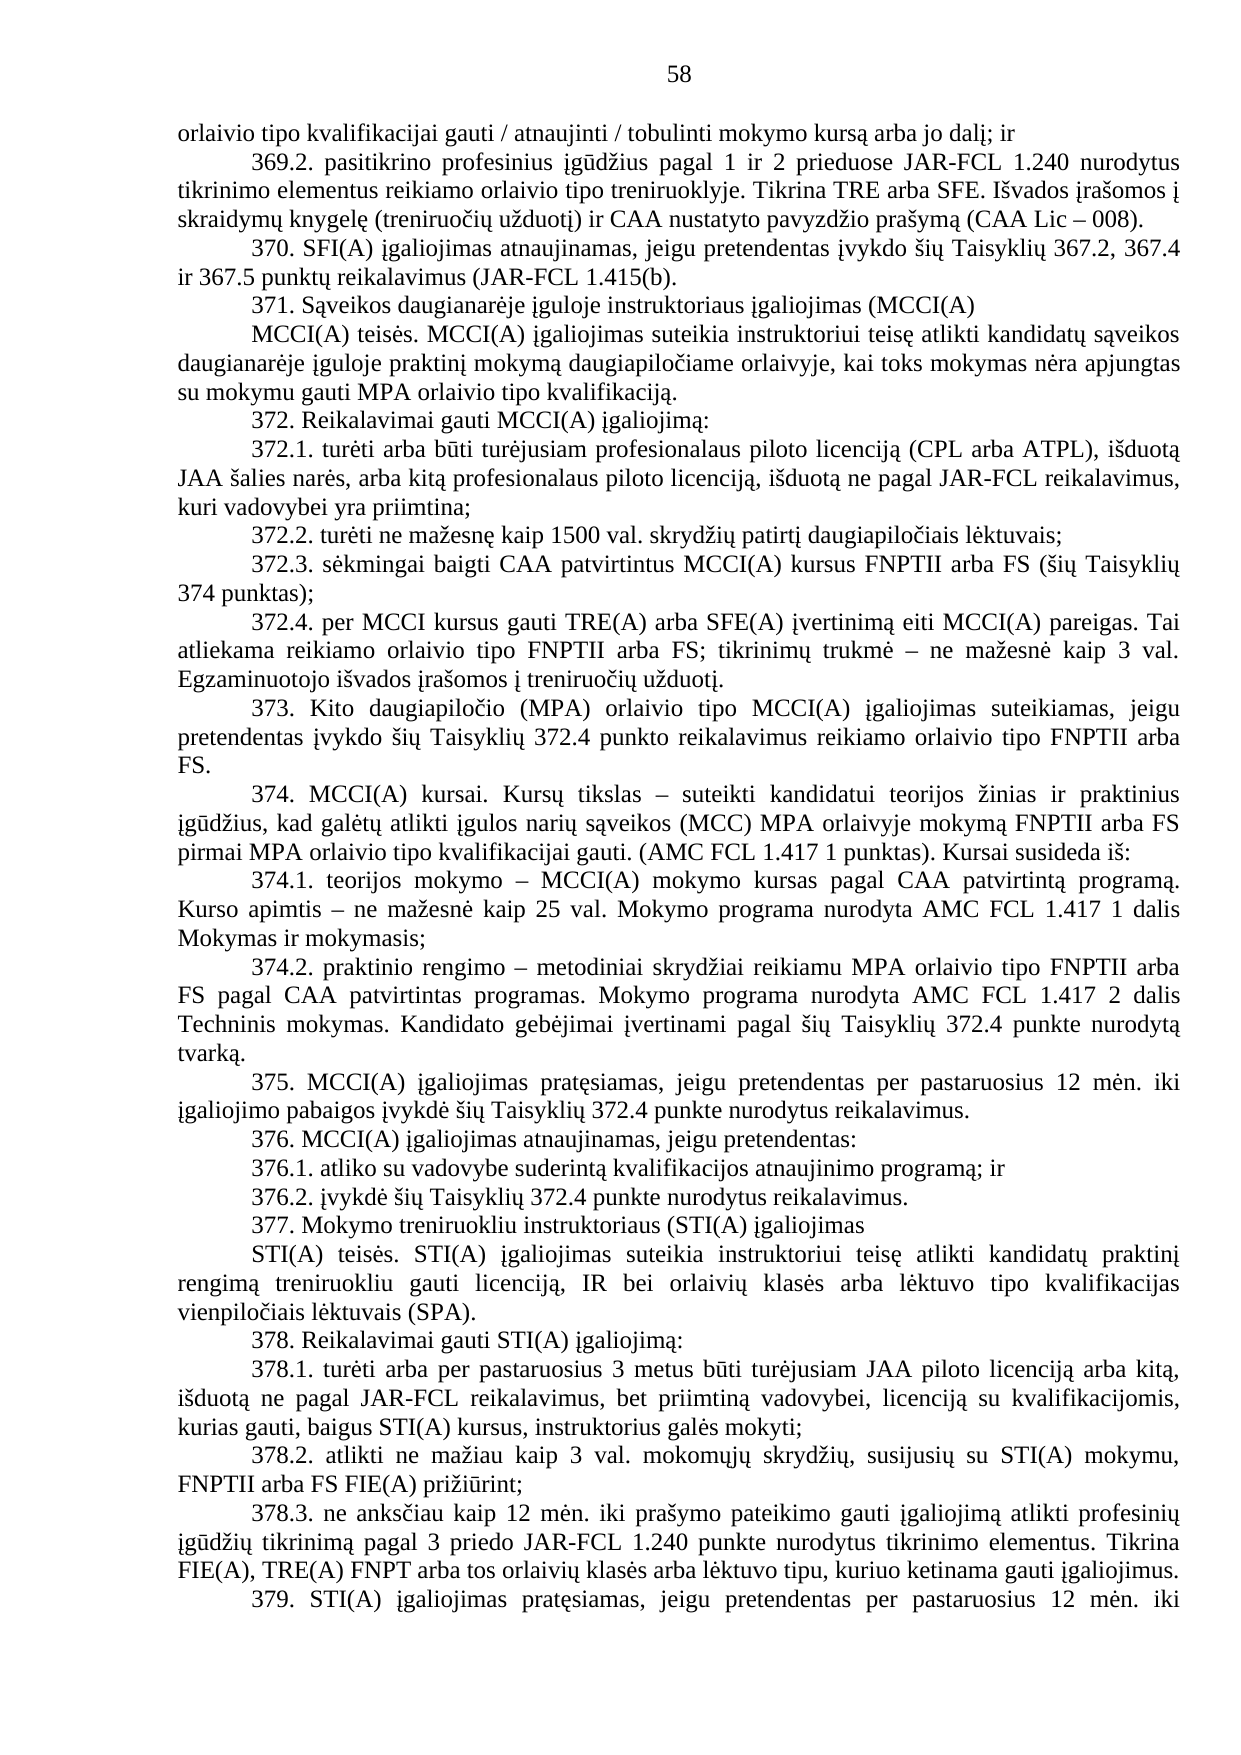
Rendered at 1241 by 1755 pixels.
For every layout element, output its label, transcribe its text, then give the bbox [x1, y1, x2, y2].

text 376. MCCI(A) įgaliojimas atnaujinamas, jeigu pretendentas: [177, 1124, 1181, 1153]
text 372.1. turėti arba būti turėjusiam profesionalaus piloto licenciją (CPL arba ATPL), išduotą JAA šalies narės, arba kitą profesionalaus piloto licenciją, išduotą ne pagal JAR-FCL reikalavimus, kuri vadovybei yra priimtina; [177, 434, 1181, 521]
text 379. STI(A) įgaliojimas pratęsiamas, jeigu pretendentas per pastaruosius 12 mėn. iki [177, 1584, 1181, 1613]
text 377. Mokymo treniruokliu instruktoriaus (STI(A) įgaliojimas [177, 1211, 1181, 1239]
text 372.2. turėti ne mažesnę kaip 1500 val. skrydžių patirtį daugiapiločiais lėktuvais; [177, 521, 1181, 549]
text 373. Kito daugiapiločio (MPA) orlaivio tipo MCCI(A) įgaliojimas suteikiamas, jeigu pretendentas įvykdo šių Taisyklių 372.4 punkto reikalavimus reikiamo orlaivio tipo FNPTII arba FS. [177, 693, 1181, 779]
text MCCI(A) teisės. MCCI(A) įgaliojimas suteikia instruktoriui teisę atlikti kandidatų sąveikos daugianarėje įguloje praktinį mokymą daugiapiločiame orlaivyje, kai toks mokymas nėra apjungtas su mokymu gauti MPA orlaivio tipo kvalifikaciją. [177, 319, 1181, 406]
text 374.2. praktinio rengimo – metodiniai skrydžiai reikiamu MPA orlaivio tipo FNPTII arba FS pagal CAA patvirtintas programas. Mokymo programa nurodyta AMC FCL 1.417 2 dalis Techninis mokymas. Kandidato gebėjimai įvertinami pagal šių Taisyklių 372.4 punkte nurodytą tvarką. [177, 952, 1181, 1067]
text STI(A) teisės. STI(A) įgaliojimas suteikia instruktoriui teisę atlikti kandidatų praktinį rengimą treniruokliu gauti licenciją, IR bei orlaivių klasės arba lėktuvo tipo kvalifikacijas vienpiločiais lėktuvais (SPA). [177, 1239, 1181, 1326]
text 375. MCCI(A) įgaliojimas pratęsiamas, jeigu pretendentas per pastaruosius 12 mėn. iki įgaliojimo pabaigos įvykdė šių Taisyklių 372.4 punkte nurodytus reikalavimus. [177, 1067, 1181, 1124]
text 378.2. atlikti ne mažiau kaip 3 val. mokomųjų skrydžių, susijusių su STI(A) mokymu, FNPTII arba FS FIE(A) prižiūrint; [177, 1441, 1181, 1498]
text 374.1. teorijos mokymo – MCCI(A) mokymo kursas pagal CAA patvirtintą programą. Kurso apimtis – ne mažesnė kaip 25 val. Mokymo programa nurodyta AMC FCL 1.417 1 dalis Mokymas ir mokymasis; [177, 866, 1181, 952]
text orlaivio tipo kvalifikacijai gauti / atnaujinti / tobulinti mokymo kursą arba jo dalį; ir [177, 118, 1181, 147]
text 369.2. pasitikrino profesinius įgūdžius pagal 1 ir 2 prieduose JAR-FCL 1.240 nurodytus tikrinimo elementus reikiamo orlaivio tipo treniruoklyje. Tikrina TRE arba SFE. Išvados įrašomos į skraidymų knygelę (treniruočių užduotį) ir CAA nustatyto pavyzdžio prašymą (CAA Lic – 008). [177, 147, 1181, 233]
text 378. Reikalavimai gauti STI(A) įgaliojimą: [177, 1326, 1181, 1354]
text 376.2. įvykdė šių Taisyklių 372.4 punkte nurodytus reikalavimus. [177, 1182, 1181, 1211]
text 372. Reikalavimai gauti MCCI(A) įgaliojimą: [177, 406, 1181, 434]
text 372.3. sėkmingai baigti CAA patvirtintus MCCI(A) kursus FNPTII arba FS (šių Taisyklių 374 punktas); [177, 549, 1181, 607]
text 370. SFI(A) įgaliojimas atnaujinamas, jeigu pretendentas įvykdo šių Taisyklių 367.2, 367.4 ir 367.5 punktų reikalavimus (JAR-FCL 1.415(b). [177, 233, 1181, 291]
text 378.3. ne anksčiau kaip 12 mėn. iki prašymo pateikimo gauti įgaliojimą atlikti profesinių įgūdžių tikrinimą pagal 3 priedo JAR-FCL 1.240 punkte nurodytus tikrinimo elementus. Tikrina FIE(A), TRE(A) FNPT arba tos orlaivių klasės arba lėktuvo tipu, kuriuo ketinama gauti įgaliojimus. [177, 1498, 1181, 1584]
text 374. MCCI(A) kursai. Kursų tikslas – suteikti kandidatui teorijos žinias ir praktinius įgūdžius, kad galėtų atlikti įgulos narių sąveikos (MCC) MPA orlaivyje mokymą FNPTII arba FS pirmai MPA orlaivio tipo kvalifikacijai gauti. (AMC FCL 1.417 1 punktas). Kursai susideda iš: [177, 779, 1181, 866]
text 371. Sąveikos daugianarėje įguloje instruktoriaus įgaliojimas (MCCI(A) [177, 291, 1181, 319]
text 378.1. turėti arba per pastaruosius 3 metus būti turėjusiam JAA piloto licenciją arba kitą, išduotą ne pagal JAR-FCL reikalavimus, bet priimtiną vadovybei, licenciją su kvalifikacijomis, kurias gauti, baigus STI(A) kursus, instruktorius galės mokyti; [177, 1354, 1181, 1441]
text 372.4. per MCCI kursus gauti TRE(A) arba SFE(A) įvertinimą eiti MCCI(A) pareigas. Tai atliekama reikiamo orlaivio tipo FNPTII arba FS; tikrinimų trukmė – ne mažesnė kaip 3 val. Egzaminuotojo išvados įrašomos į treniruočių užduotį. [177, 607, 1181, 693]
text 376.1. atliko su vadovybe suderintą kvalifikacijos atnaujinimo programą; ir [177, 1153, 1181, 1182]
